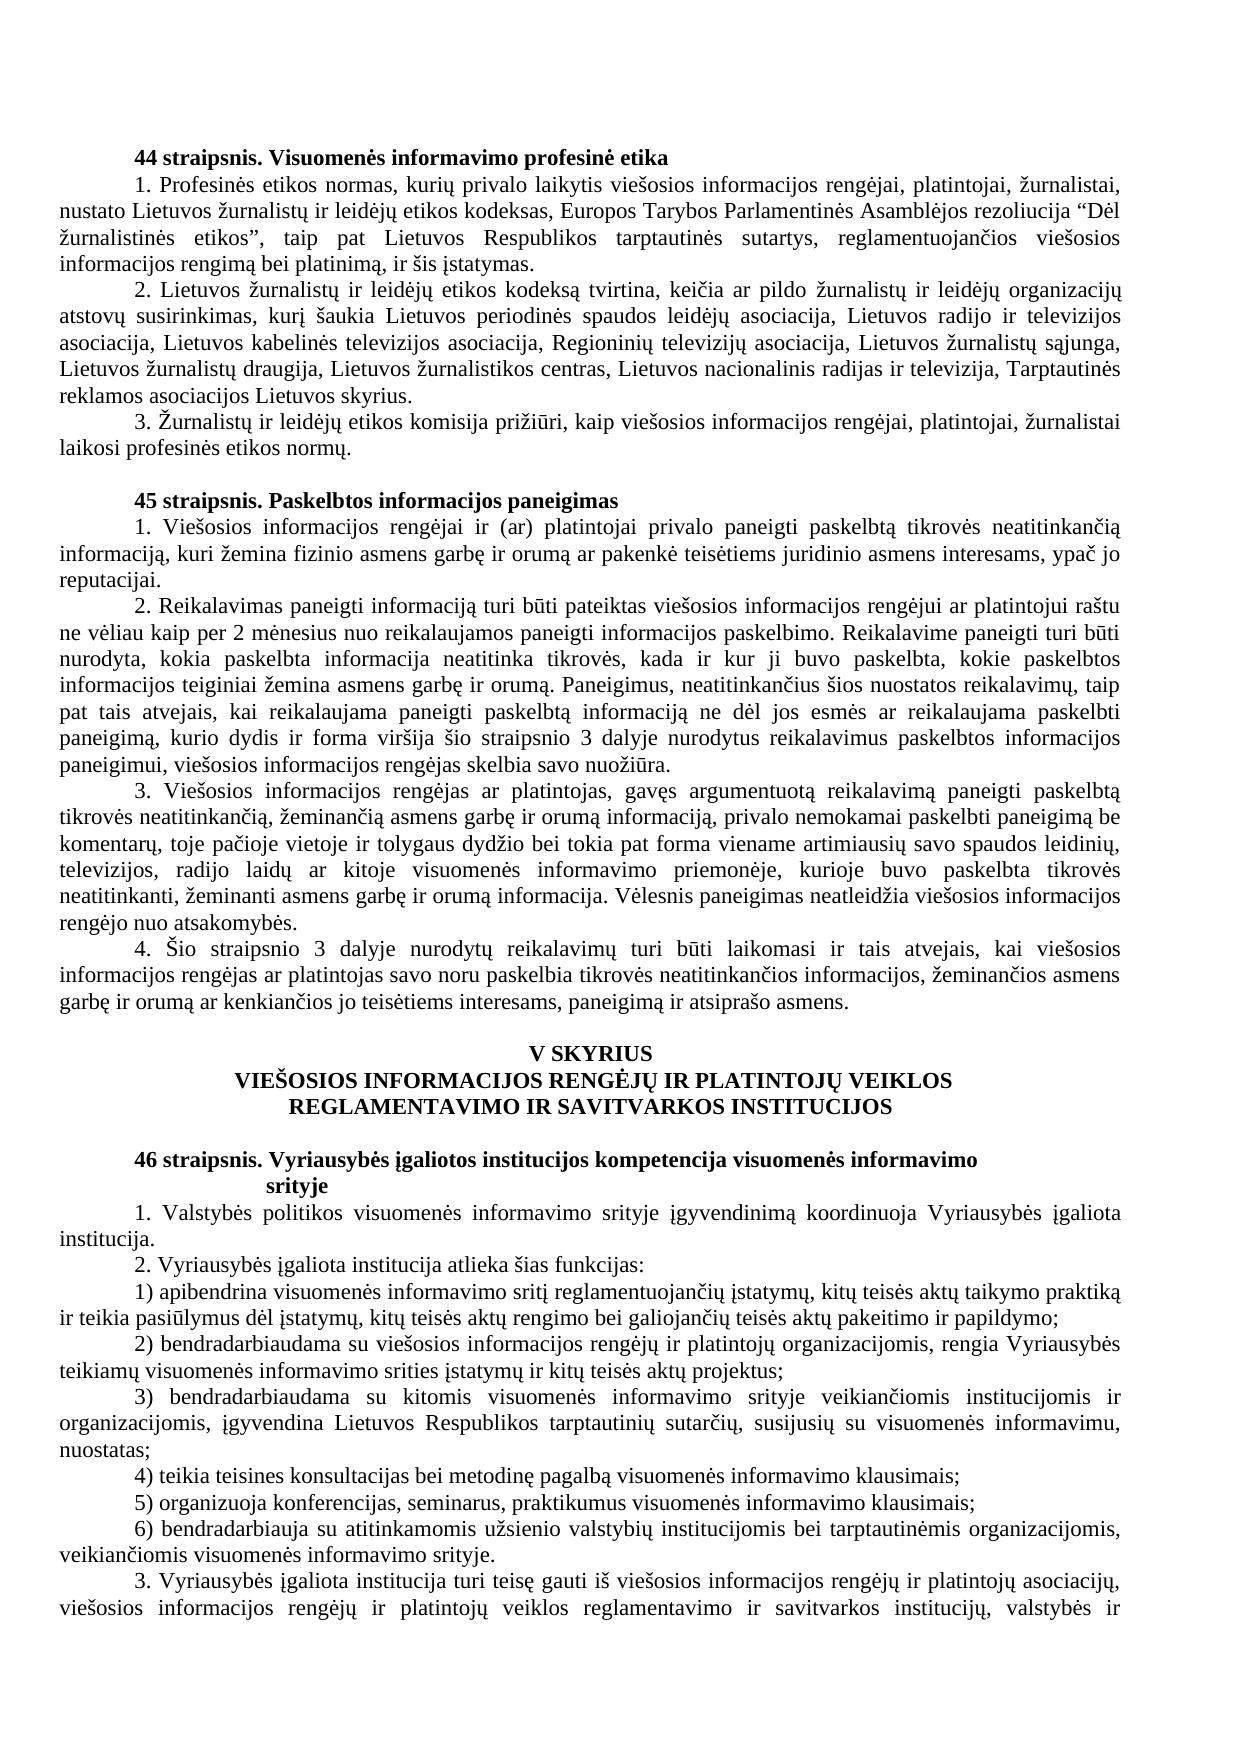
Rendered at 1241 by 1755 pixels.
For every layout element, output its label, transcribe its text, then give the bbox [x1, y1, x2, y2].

text 2. Vyriausybės įgaliota institucija atlieka šias funkcijas: [59, 1251, 1122, 1278]
text 4) teikia teisines konsultacijas bei metodinę pagalbą visuomenės informavimo klausimais; [59, 1462, 1122, 1488]
text 2. Reikalavimas paneigti informaciją turi būti pateiktas viešosios informacijos rengėjui ar platintojui raštu ne vėliau kaip per 2 mėnesius nuo reikalaujamos paneigti informacijos paskelbimo. Reikalavime paneigti turi būti nurodyta, kokia paskelbta informacija neatitinka tikrovės, kada ir kur ji buvo paskelbta, kokie paskelbtos informacijos teiginiai žemina asmens garbę ir orumą. Paneigimus, neatitinkančius šios nuostatos reikalavimų, taip pat tais atvejais, kai reikalaujama paneigti paskelbtą informaciją ne dėl jos esmės ar reikalaujama paskelbti paneigimą, kurio dydis ir forma viršija šio straipsnio 3 dalyje nurodytus reikalavimus paskelbtos informacijos paneigimui, viešosios informacijos rengėjas skelbia savo nuožiūra. [59, 592, 1122, 777]
text 44 straipsnis. Visuomenės informavimo profesinė etika [59, 144, 1122, 171]
text 6) bendradarbiauja su atitinkamomis užsienio valstybių institucijomis bei tarptautinėmis organizacijomis, veikiančiomis visuomenės informavimo srityje. [59, 1515, 1122, 1568]
text 1. Valstybės politikos visuomenės informavimo srityje įgyvendinimą koordinuoja Vyriausybės įgaliota institucija. [59, 1199, 1122, 1251]
text 3. Viešosios informacijos rengėjas ar platintojas, gavęs argumentuotą reikalavimą paneigti paskelbtą tikrovės neatitinkančią, žeminančią asmens garbę ir orumą informaciją, privalo nemokamai paskelbti paneigimą be komentarų, toje pačioje vietoje ir tolygaus dydžio bei tokia pat forma viename artimiausių savo spaudos leidinių, televizijos, radijo laidų ar kitoje visuomenės informavimo priemonėje, kurioje buvo paskelbta tikrovės neatitinkanti, žeminanti asmens garbę ir orumą informacija. Vėlesnis paneigimas neatleidžia viešosios informacijos rengėjo nuo atsakomybės. [59, 777, 1122, 935]
text srityje [266, 1172, 1122, 1199]
subtitle V SKYRIUS [59, 1041, 1122, 1067]
subtitle Viešosios informacijos RENGĖJŲ IR PLATINTOJŲ VEIKLOS [59, 1067, 1122, 1093]
text 3. Žurnalistų ir leidėjų etikos komisija prižiūri, kaip viešosios informacijos rengėjai, platintojai, žurnalistai laikosi profesinės etikos normų. [59, 408, 1122, 461]
text 1. Profesinės etikos normas, kurių privalo laikytis viešosios informacijos rengėjai, platintojai, žurnalistai, nustato Lietuvos žurnalistų ir leidėjų etikos kodeksas, Europos Tarybos Parlamentinės Asamblėjos rezoliucija “Dėl žurnalistinės etikos”, taip pat Lietuvos Respublikos tarptautinės sutartys, reglamentuojančios viešosios informacijos rengimą bei platinimą, ir šis įstatymas. [59, 171, 1122, 276]
text 45 straipsnis. Paskelbtos informacijos paneigimas [59, 487, 1122, 513]
text 2. Lietuvos žurnalistų ir leidėjų etikos kodeksą tvirtina, keičia ar pildo žurnalistų ir leidėjų organizacijų atstovų susirinkimas, kurį šaukia Lietuvos periodinės spaudos leidėjų asociacija, Lietuvos radijo ir televizijos asociacija, Lietuvos kabelinės televizijos asociacija, Regioninių televizijų asociacija, Lietuvos žurnalistų sąjunga, Lietuvos žurnalistų draugija, Lietuvos žurnalistikos centras, Lietuvos nacionalinis radijas ir televizija, Tarptautinės reklamos asociacijos Lietuvos skyrius. [59, 276, 1122, 408]
text 4. Šio straipsnio 3 dalyje nurodytų reikalavimų turi būti laikomasi ir tais atvejais, kai viešosios informacijos rengėjas ar platintojas savo noru paskelbia tikrovės neatitinkančios informacijos, žeminančios asmens garbę ir orumą ar kenkiančios jo teisėtiems interesams, paneigimą ir atsiprašo asmens. [59, 935, 1122, 1014]
text 2) bendradarbiaudama su viešosios informacijos rengėjų ir platintojų organizacijomis, rengia Vyriausybės teikiamų visuomenės informavimo srities įstatymų ir kitų teisės aktų projektus; [59, 1330, 1122, 1383]
text 1. Viešosios informacijos rengėjai ir (ar) platintojai privalo paneigti paskelbtą tikrovės neatitinkančią informaciją, kuri žemina fizinio asmens garbę ir orumą ar pakenkė teisėtiems juridinio asmens interesams, ypač jo reputacijai. [59, 513, 1122, 592]
text 5) organizuoja konferencijas, seminarus, praktikumus visuomenės informavimo klausimais; [59, 1488, 1122, 1515]
text 1) apibendrina visuomenės informavimo sritį reglamentuojančių įstatymų, kitų teisės aktų taikymo praktiką ir teikia pasiūlymus dėl įstatymų, kitų teisės aktų rengimo bei galiojančių teisės aktų pakeitimo ir papildymo; [59, 1278, 1122, 1330]
subtitle REGlamentavimo IR savitvarkos institucijos [59, 1093, 1122, 1119]
text 46 straipsnis. Vyriausybės įgaliotos institucijos kompetencija visuomenės informavimo [134, 1146, 1122, 1172]
text 3) bendradarbiaudama su kitomis visuomenės informavimo srityje veikiančiomis institucijomis ir organizacijomis, įgyvendina Lietuvos Respublikos tarptautinių sutarčių, susijusių su visuomenės informavimu, nuostatas; [59, 1383, 1122, 1462]
text 3. Vyriausybės įgaliota institucija turi teisę gauti iš viešosios informacijos rengėjų ir platintojų asociacijų, viešosios informacijos rengėjų ir platintojų veiklos reglamentavimo ir savitvarkos institucijų, valstybės ir [59, 1568, 1122, 1620]
